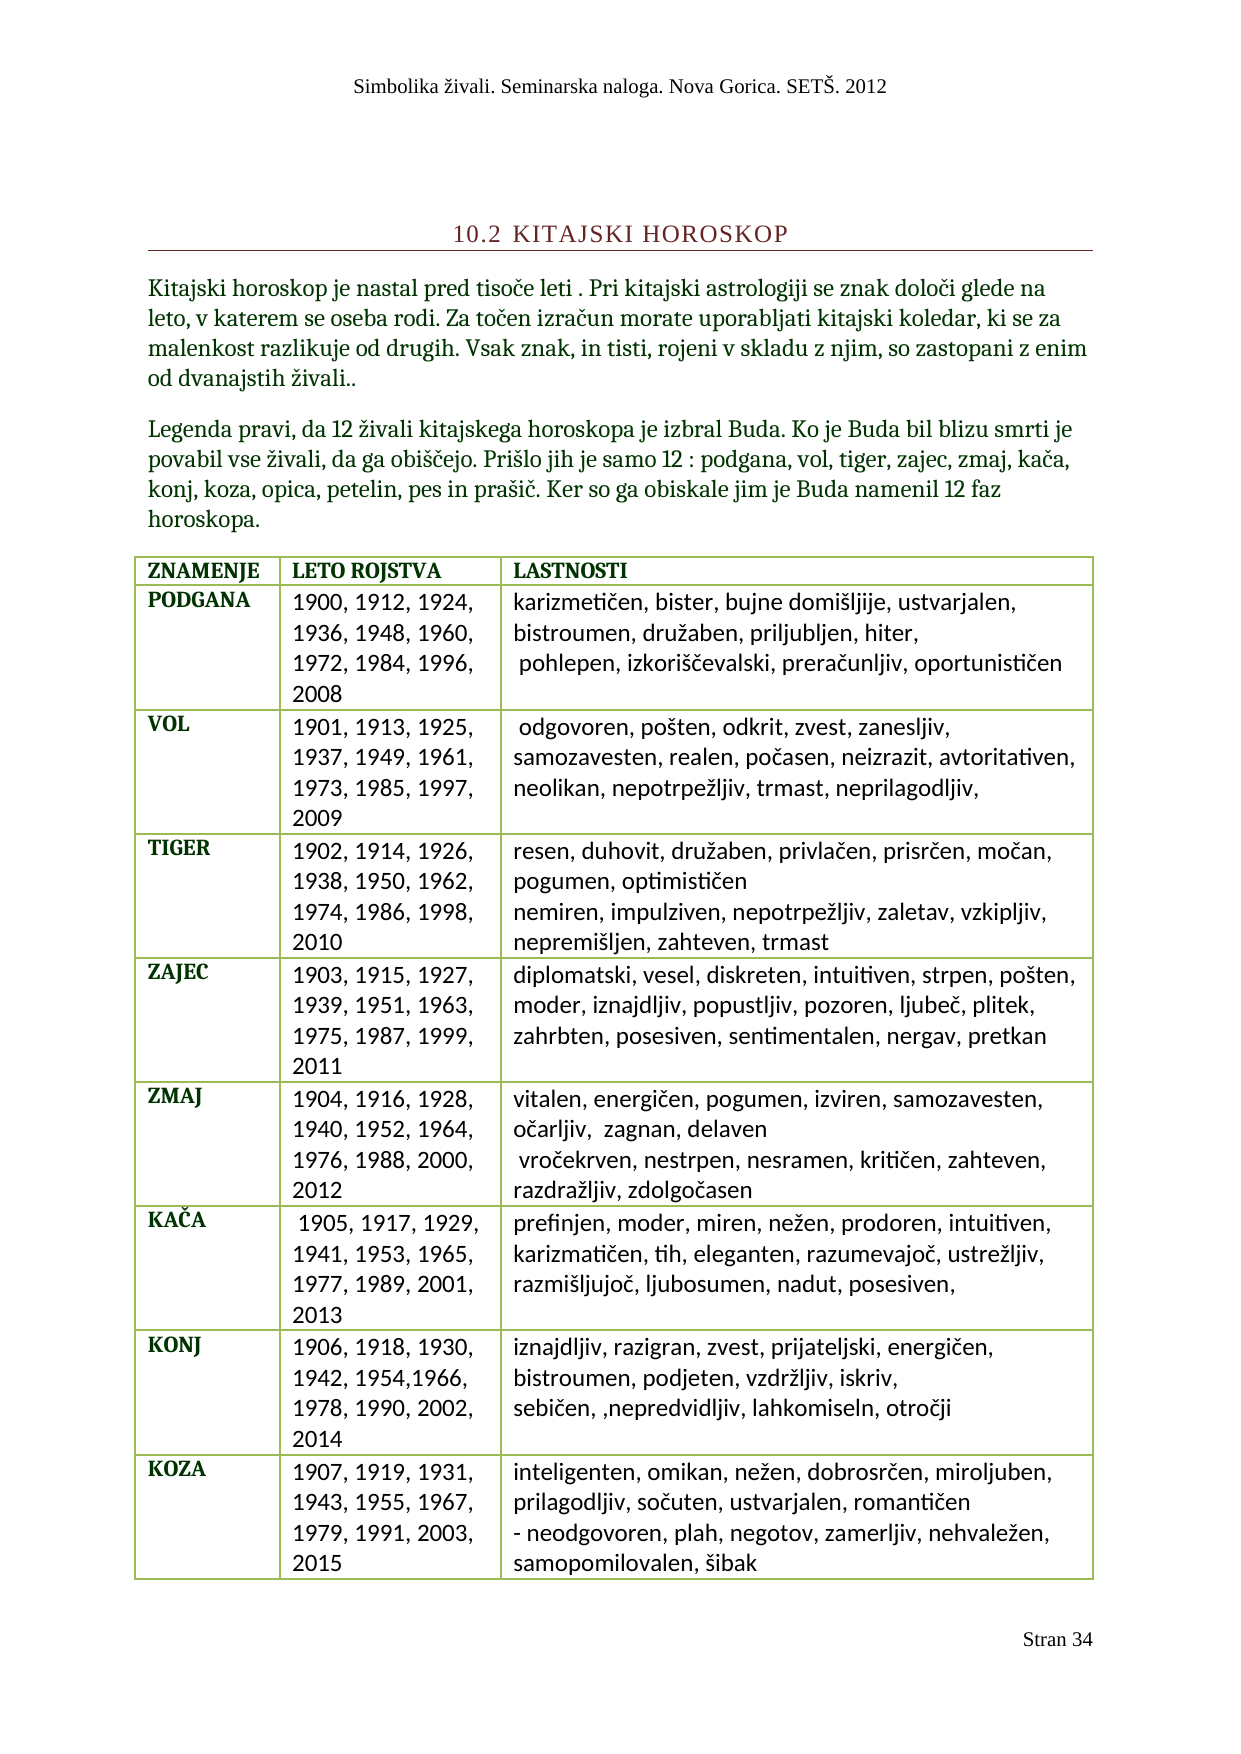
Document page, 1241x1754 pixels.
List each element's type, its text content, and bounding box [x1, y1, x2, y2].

table_header ZNAMENJE [136, 558, 279, 584]
table_cell 1906, 1918, 1930, 1942, 1954,1966, 1978, 1990, 2002, 2014 [281, 1331, 500, 1453]
table_cell prefinjen, moder, miren, nežen, prodoren, intuitiven, karizmatičen, tih, eleganten, razumevajoč, ustrežljiv, razmišljujoč, ljubosumen, nadut, posesiven, [502, 1207, 1092, 1329]
table_cell 1900, 1912, 1924, 1936, 1948, 1960, 1972, 1984, 1996, 2008 [281, 586, 500, 708]
table_cell VOL [136, 711, 279, 833]
table_header LASTNOSTI [502, 558, 1092, 584]
table_cell 1907, 1919, 1931, 1943, 1955, 1967, 1979, 1991, 2003, 2015 [281, 1456, 500, 1578]
table_cell TIGER [136, 835, 279, 957]
table_cell ZAJEC [136, 959, 279, 1081]
table_cell inteligenten, omikan, nežen, dobrosrčen, miroljuben, prilagodljiv, sočuten, ustvarjalen, romantičen - neodgovoren, plah, negotov, zamerljiv, nehvaležen, samopomilovalen, šibak [502, 1456, 1092, 1578]
table_cell 1905, 1917, 1929, 1941, 1953, 1965, 1977, 1989, 2001, 2013 [281, 1207, 500, 1329]
table_header LETO ROJSTVA [281, 558, 500, 584]
table_cell diplomatski, vesel, diskreten, intuitiven, strpen, pošten, moder, iznajdljiv, popustljiv, pozoren, ljubeč, plitek, zahrbten, posesiven, sentimentalen, nergav, pretkan [502, 959, 1092, 1081]
table_cell iznajdljiv, razigran, zvest, prijateljski, energičen, bistroumen, podjeten, vzdržljiv, iskriv, sebičen, ,nepredvidljiv, lahkomiseln, otročji [502, 1331, 1092, 1453]
table_cell KAČA [136, 1207, 279, 1329]
table_cell karizmetičen, bister, bujne domišljije, ustvarjalen, bistroumen, družaben, priljubljen, hiter, pohlepen, izkoriščevalski, preračunljiv, oportunističen [502, 586, 1092, 708]
table_cell PODGANA [136, 586, 279, 708]
text Kitajski horoskop je nastal pred tisoče leti . Pri kitajski astrologiji se znak določi glede na leto, v katerem se oseba rodi. Za točen izračun morate uporabljati kitajski koledar, ki se za malenkost razlikuje od drugih. Vsak znak, in tisti, rojeni v skladu z njim, so zastopani z enim od dvanajstih živali.. [148, 273, 1093, 392]
table_cell KOZA [136, 1456, 279, 1578]
subtitle kitajski horoskop [148, 219, 1093, 250]
table_cell ZMAJ [136, 1083, 279, 1205]
text Legenda pravi, da 12 živali kitajskega horoskopa je izbral Buda. Ko je Buda bil blizu smrti je povabil vse živali, da ga obiščejo. Prišlo jih je samo 12 : podgana, vol, tiger, zajec, zmaj, kača, konj, koza, opica, petelin, pes in prašič. Ker so ga obiskale jim je Buda namenil 12 faz horoskopa. [148, 415, 1093, 534]
table_cell odgovoren, pošten, odkrit, zvest, zanesljiv, samozavesten, realen, počasen, neizrazit, avtoritativen, neolikan, nepotrpežljiv, trmast, neprilagodljiv, [502, 711, 1092, 833]
table_cell vitalen, energičen, pogumen, izviren, samozavesten, očarljiv, zagnan, delaven vročekrven, nestrpen, nesramen, kritičen, zahteven, razdražljiv, zdolgočasen [502, 1083, 1092, 1205]
table_cell 1904, 1916, 1928, 1940, 1952, 1964, 1976, 1988, 2000, 2012 [281, 1083, 500, 1205]
table_cell KONJ [136, 1331, 279, 1453]
table_cell resen, duhovit, družaben, privlačen, prisrčen, močan, pogumen, optimističen nemiren, impulziven, nepotrpežljiv, zaletav, vzkipljiv, nepremišljen, zahteven, trmast [502, 835, 1092, 957]
table_cell 1903, 1915, 1927, 1939, 1951, 1963, 1975, 1987, 1999, 2011 [281, 959, 500, 1081]
table_cell 1902, 1914, 1926, 1938, 1950, 1962, 1974, 1986, 1998, 2010 [281, 835, 500, 957]
table_cell 1901, 1913, 1925, 1937, 1949, 1961, 1973, 1985, 1997, 2009 [281, 711, 500, 833]
